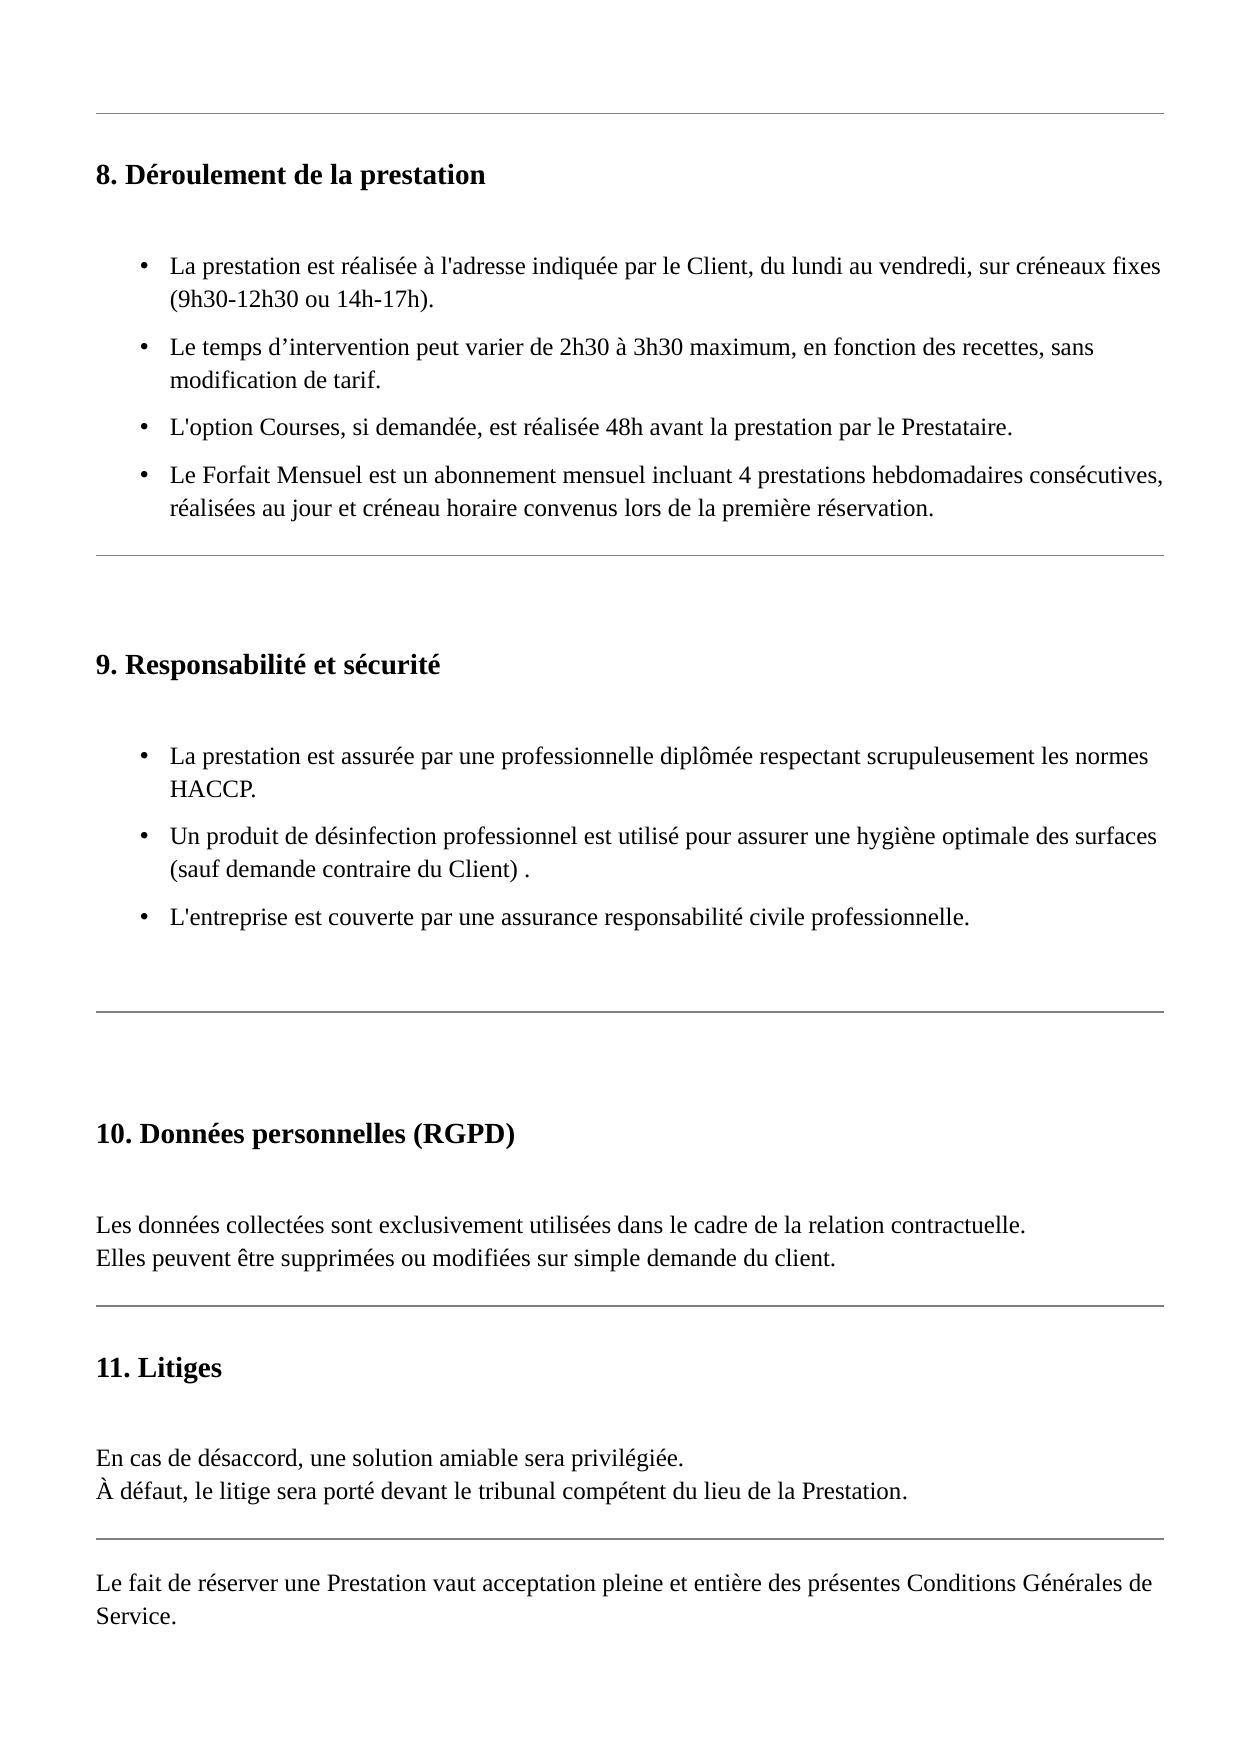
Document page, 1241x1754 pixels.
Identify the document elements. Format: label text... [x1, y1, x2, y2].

subtitle 11. Litiges [96, 1350, 1164, 1383]
list Un produit de désinfection professionnel est utilisé pour assurer une hygiène optimale des surfaces (sauf demande contraire du Client) . [140, 821, 1164, 883]
text Le fait de réserver une Prestation vaut acceptation pleine et entière des présentes Conditions Générales de Service. [96, 1568, 1164, 1630]
list La prestation est réalisée à l'adresse indiquée par le Client, du lundi au vendredi, sur créneaux fixes (9h30-12h30 ou 14h-17h). [140, 251, 1164, 313]
subtitle 10. Données personnelles (RGPD) [96, 1117, 1164, 1150]
subtitle 8. Déroulement de la prestation [96, 157, 1164, 191]
list Le temps d’intervention peut varier de 2h30 à 3h30 maximum, en fonction des recettes, sans modification de tarif. [140, 332, 1164, 393]
text Les données collectées sont exclusivement utilisées dans le cadre de la relation contractuelle. Elles peuvent être supprimées ou modifiées sur simple demande du client. [96, 1210, 1164, 1272]
list L'option Courses, si demandée, est réalisée 48h avant la prestation par le Prestataire. [140, 412, 1164, 441]
list L'entreprise est couverte par une assurance responsabilité civile professionnelle. [140, 902, 1164, 931]
text En cas de désaccord, une solution amiable sera privilégiée. À défaut, le litige sera porté devant le tribunal compétent du lieu de la Prestation. [96, 1443, 1164, 1505]
subtitle 9. Responsabilité et sécurité [96, 647, 1164, 681]
list Le Forfait Mensuel est un abonnement mensuel incluant 4 prestations hebdomadaires consécutives, réalisées au jour et créneau horaire convenus lors de la première réservation. [140, 460, 1164, 522]
list La prestation est assurée par une professionnelle diplômée respectant scrupuleusement les normes HACCP. [140, 741, 1164, 802]
